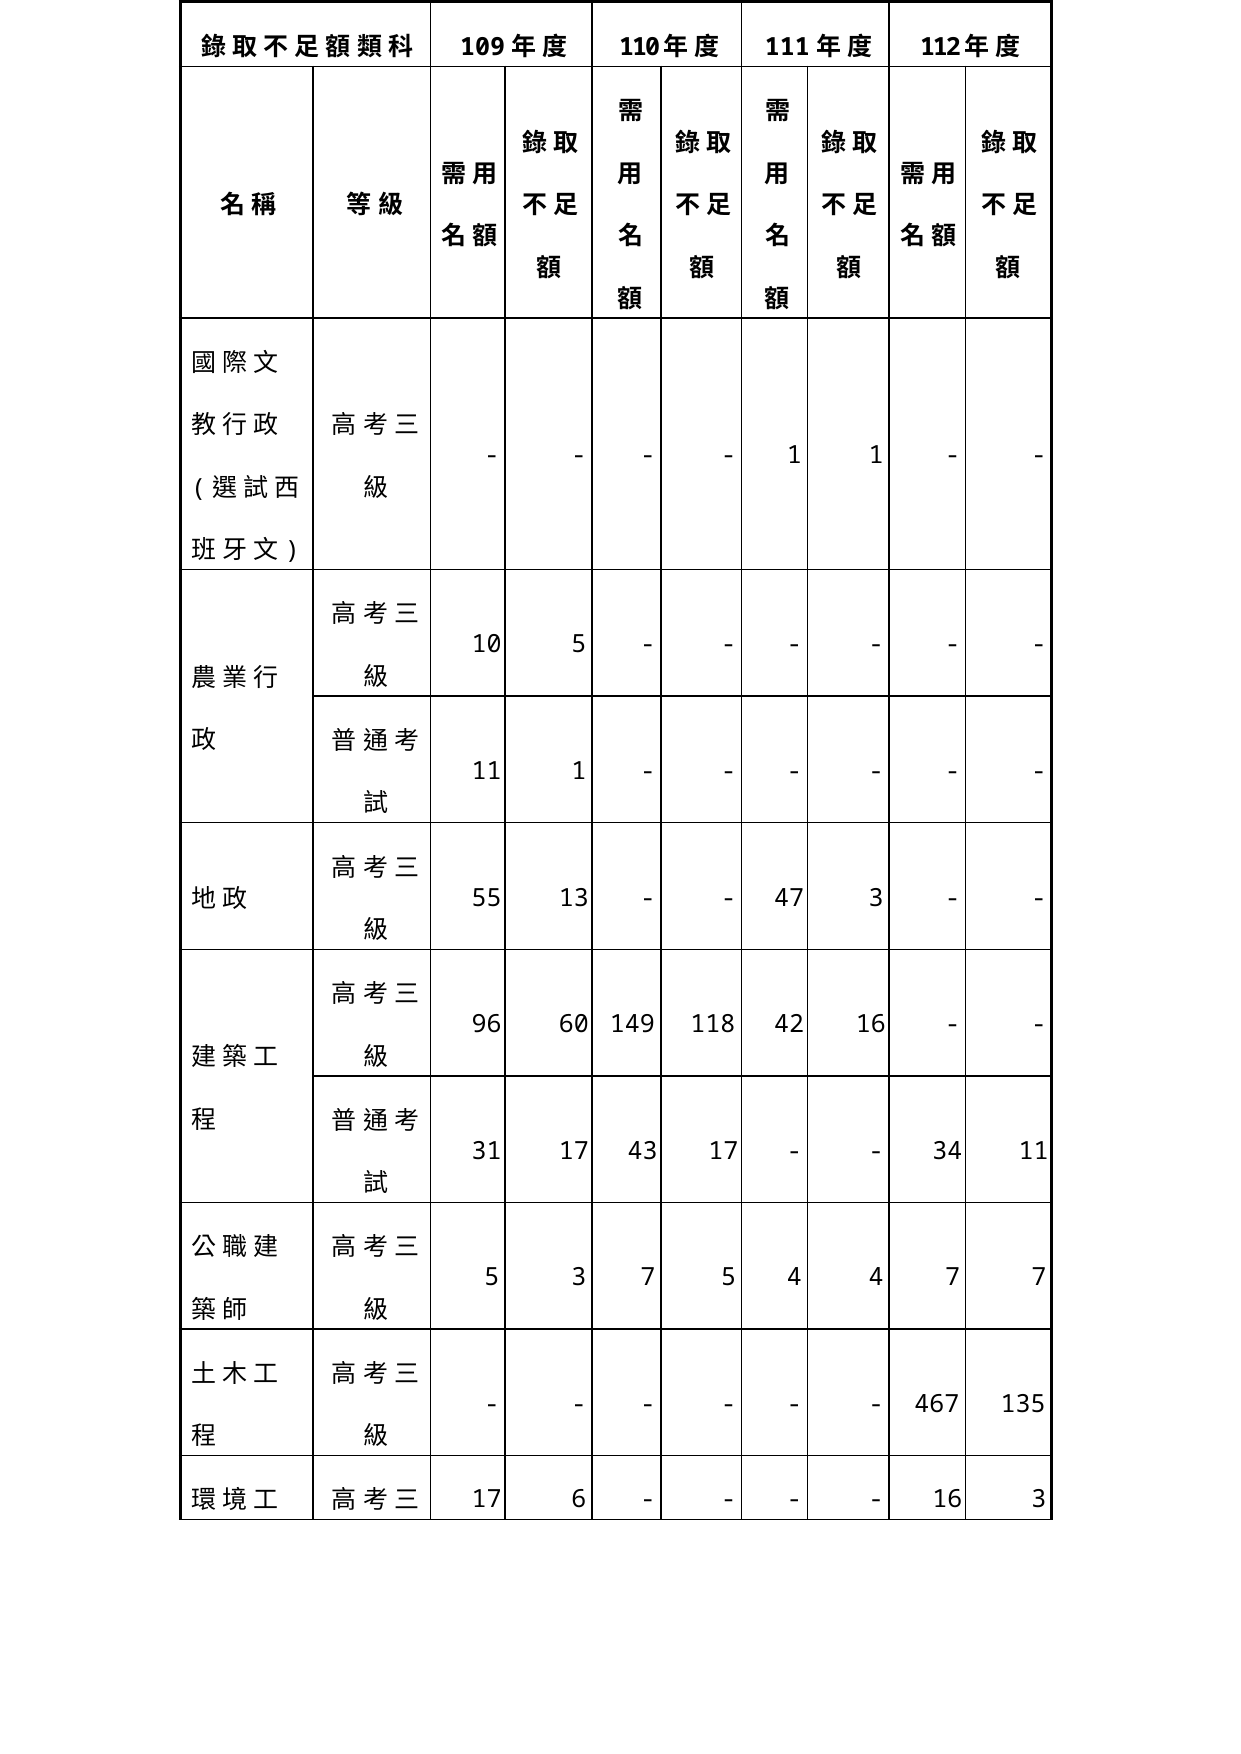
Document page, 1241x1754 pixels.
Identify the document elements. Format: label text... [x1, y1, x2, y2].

table_cell 國際文教行政(選試西班牙文) [182, 319, 312, 569]
table_cell 17 [506, 1077, 591, 1202]
table_cell - [966, 570, 1050, 695]
table_cell - [431, 319, 504, 569]
table_cell 4 [808, 1203, 888, 1328]
table_cell 17 [431, 1456, 504, 1519]
table_header 111年度 [742, 3, 888, 66]
table_cell 高考三級 [314, 950, 430, 1075]
table_cell 7 [593, 1203, 660, 1328]
table_cell 17 [662, 1077, 741, 1202]
table_cell 需用 名額 [742, 67, 807, 317]
table_cell - [966, 823, 1050, 948]
table_cell 錄取不足額 [808, 67, 888, 317]
table_cell - [890, 570, 965, 695]
table_cell 普通考試 [314, 1077, 430, 1202]
table_cell - [662, 1330, 741, 1455]
table_cell 1 [742, 319, 807, 569]
table_cell 需用 名額 [593, 67, 660, 317]
table_cell 5 [662, 1203, 741, 1328]
table_cell 16 [890, 1456, 965, 1519]
table_cell 高考三級 [314, 570, 430, 695]
table_cell - [506, 319, 591, 569]
table_cell - [890, 319, 965, 569]
table_cell 需用 名額 [431, 67, 504, 317]
table_cell 10 [431, 570, 504, 695]
table_cell - [808, 1456, 888, 1519]
table_cell - [808, 1077, 888, 1202]
table_cell 135 [966, 1330, 1050, 1455]
table_cell 錄取不足額 [966, 67, 1050, 317]
table_cell - [742, 1077, 807, 1202]
table_cell 高考三級 [314, 1330, 430, 1455]
table_cell 11 [966, 1077, 1050, 1202]
table_cell 11 [431, 697, 504, 822]
table_cell 1 [506, 697, 591, 822]
table_cell 96 [431, 950, 504, 1075]
table_cell - [890, 950, 965, 1075]
table_cell 42 [742, 950, 807, 1075]
table_cell 34 [890, 1077, 965, 1202]
table_cell 高考三 [314, 1456, 430, 1519]
table_cell 高考三級 [314, 823, 430, 948]
table_cell - [662, 570, 741, 695]
table_cell - [662, 319, 741, 569]
table_cell 149 [593, 950, 660, 1075]
table_cell - [808, 570, 888, 695]
table_cell 55 [431, 823, 504, 948]
table_cell 農業行政 [182, 570, 312, 822]
table_cell 16 [808, 950, 888, 1075]
table_cell 60 [506, 950, 591, 1075]
table_cell 地政 [182, 823, 312, 948]
table_header 110年度 [593, 3, 741, 66]
table_cell 47 [742, 823, 807, 948]
table_cell - [966, 319, 1050, 569]
table_cell 土木工程 [182, 1330, 312, 1455]
table_cell 名稱 [182, 67, 312, 317]
table_cell 7 [890, 1203, 965, 1328]
table_cell 需用 名額 [890, 67, 965, 317]
table_cell - [593, 1456, 660, 1519]
table_cell 3 [506, 1203, 591, 1328]
table_cell - [742, 1456, 807, 1519]
table_cell - [593, 570, 660, 695]
table_cell 等級 [314, 67, 430, 317]
table_cell - [593, 319, 660, 569]
table_cell 環境工 [182, 1456, 312, 1519]
table_cell - [593, 1330, 660, 1455]
table_cell 7 [966, 1203, 1050, 1328]
table_cell 錄取不足額 [506, 67, 591, 317]
table_cell - [506, 1330, 591, 1455]
table_cell 43 [593, 1077, 660, 1202]
table_cell 普通考試 [314, 697, 430, 822]
table_cell - [890, 823, 965, 948]
table_cell - [966, 697, 1050, 822]
table_cell - [742, 570, 807, 695]
table_cell 3 [808, 823, 888, 948]
table_cell 6 [506, 1456, 591, 1519]
table_cell 1 [808, 319, 888, 569]
table_cell 5 [506, 570, 591, 695]
table_cell 31 [431, 1077, 504, 1202]
table_cell - [431, 1330, 504, 1455]
table_cell - [593, 697, 660, 822]
table_cell 467 [890, 1330, 965, 1455]
table_cell - [890, 697, 965, 822]
table_cell - [662, 697, 741, 822]
table_cell 建築工程 [182, 950, 312, 1202]
table_cell - [742, 697, 807, 822]
table_header 112年度 [890, 3, 1050, 66]
table_cell - [662, 823, 741, 948]
table_cell 高考三級 [314, 319, 430, 569]
table_cell 4 [742, 1203, 807, 1328]
table_cell - [966, 950, 1050, 1075]
table_header 109年度 [431, 3, 591, 66]
table_cell - [593, 823, 660, 948]
table_cell 高考三級 [314, 1203, 430, 1328]
table_cell - [742, 1330, 807, 1455]
table_cell - [808, 697, 888, 822]
table_cell 錄取不足額 [662, 67, 741, 317]
table_cell - [808, 1330, 888, 1455]
table_cell - [662, 1456, 741, 1519]
table_cell 公職建築師 [182, 1203, 312, 1328]
table_cell 3 [966, 1456, 1050, 1519]
table_cell 13 [506, 823, 591, 948]
table_cell 5 [431, 1203, 504, 1328]
table_cell 118 [662, 950, 741, 1075]
table_header 錄取不足額類科 [182, 3, 430, 66]
